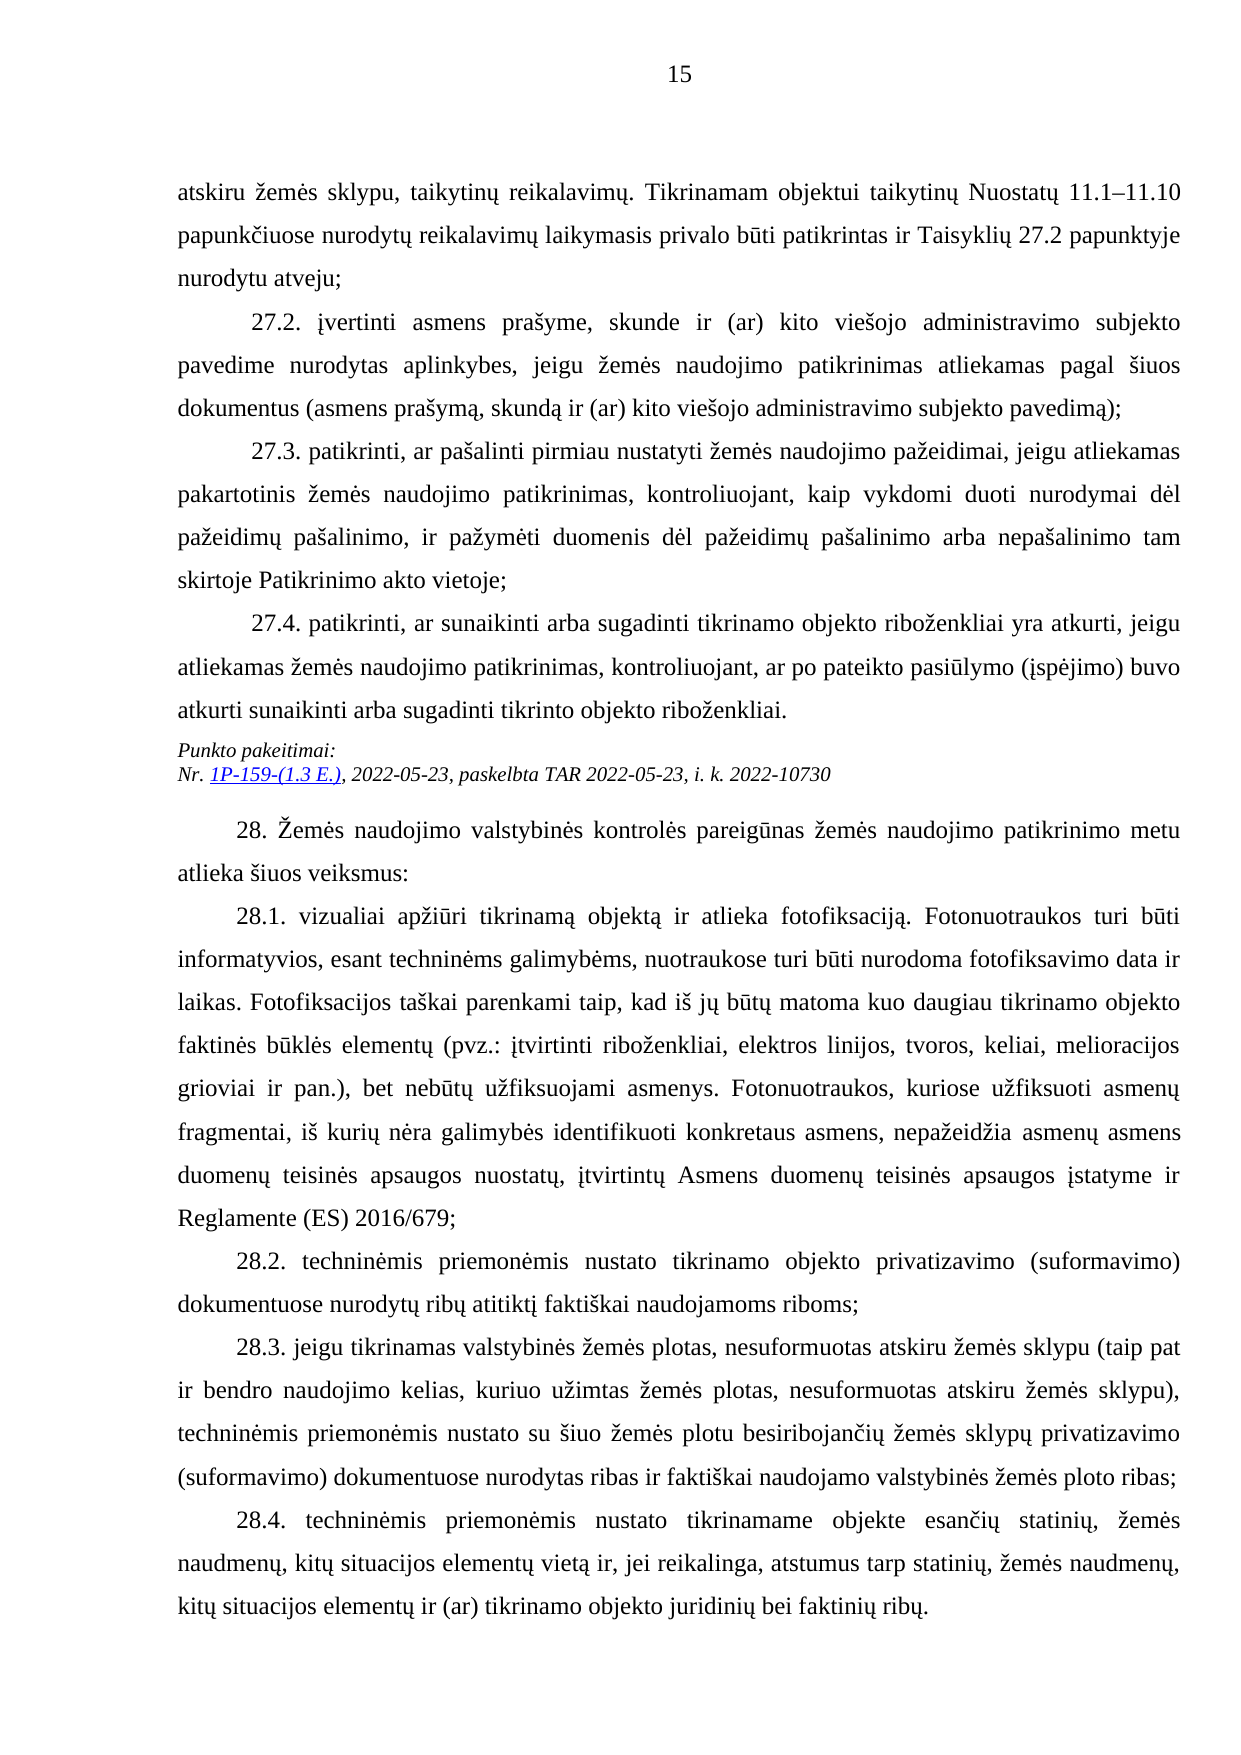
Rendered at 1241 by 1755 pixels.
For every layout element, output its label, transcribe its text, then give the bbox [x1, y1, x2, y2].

text 28.3. jeigu tikrinamas valstybinės žemės plotas, nesuformuotas atskiru žemės sklypu (taip pat ir bendro naudojimo kelias, kuriuo užimtas žemės plotas, nesuformuotas atskiru žemės sklypu), techninėmis priemonėmis nustato su šiuo žemės plotu besiribojančių žemės sklypų privatizavimo (suformavimo) dokumentuose nurodytas ribas ir faktiškai naudojamo valstybinės žemės ploto ribas; [177, 1332, 1181, 1490]
text 28.1. vizualiai apžiūri tikrinamą objektą ir atlieka fotofiksaciją. Fotonuotraukos turi būti informatyvios, esant techninėms galimybėms, nuotraukose turi būti nurodoma fotofiksavimo data ir laikas. Fotofiksacijos taškai parenkami taip, kad iš jų būtų matoma kuo daugiau tikrinamo objekto faktinės būklės elementų (pvz.: įtvirtinti riboženkliai, elektros linijos, tvoros, keliai, melioracijos grioviai ir pan.), bet nebūtų užfiksuojami asmenys. Fotonuotraukos, kuriose užfiksuoti asmenų fragmentai, iš kurių nėra galimybės identifikuoti konkretaus asmens, nepažeidžia asmenų asmens duomenų teisinės apsaugos nuostatų, įtvirtintų Asmens duomenų teisinės apsaugos įstatyme ir Reglamente (ES) 2016/679; [177, 901, 1181, 1232]
text 27.2. įvertinti asmens prašyme, skunde ir (ar) kito viešojo administravimo subjekto pavedime nurodytas aplinkybes, jeigu žemės naudojimo patikrinimas atliekamas pagal šiuos dokumentus (asmens prašymą, skundą ir (ar) kito viešojo administravimo subjekto pavedimą); [177, 307, 1181, 422]
text atskiru žemės sklypu, taikytinų reikalavimų. Tikrinamam objektui taikytinų Nuostatų 11.1–11.10 papunkčiuose nurodytų reikalavimų laikymasis privalo būti patikrintas ir Taisyklių 27.2 papunktyje nurodytu atveju; [177, 177, 1181, 292]
text Nr. 1P-159-(1.3 E.), 2022-05-23, paskelbta TAR 2022-05-23, i. k. 2022-10730 [177, 762, 1181, 786]
text 27.4. patikrinti, ar sunaikinti arba sugadinti tikrinamo objekto riboženkliai yra atkurti, jeigu atliekamas žemės naudojimo patikrinimas, kontroliuojant, ar po pateikto pasiūlymo (įspėjimo) buvo atkurti sunaikinti arba sugadinti tikrinto objekto riboženkliai. [177, 608, 1181, 723]
text 28.2. techninėmis priemonėmis nustato tikrinamo objekto privatizavimo (suformavimo) dokumentuose nurodytų ribų atitiktį faktiškai naudojamoms riboms; [177, 1246, 1181, 1318]
text 28.4. techninėmis priemonėmis nustato tikrinamame objekte esančių statinių, žemės naudmenų, kitų situacijos elementų vietą ir, jei reikalinga, atstumus tarp statinių, žemės naudmenų, kitų situacijos elementų ir (ar) tikrinamo objekto juridinių bei faktinių ribų. [177, 1505, 1181, 1620]
text Punkto pakeitimai: [177, 738, 1181, 762]
text 28. Žemės naudojimo valstybinės kontrolės pareigūnas žemės naudojimo patikrinimo metu atlieka šiuos veiksmus: [177, 815, 1181, 887]
text 27.3. patikrinti, ar pašalinti pirmiau nustatyti žemės naudojimo pažeidimai, jeigu atliekamas pakartotinis žemės naudojimo patikrinimas, kontroliuojant, kaip vykdomi duoti nurodymai dėl pažeidimų pašalinimo, ir pažymėti duomenis dėl pažeidimų pašalinimo arba nepašalinimo tam skirtoje Patikrinimo akto vietoje; [177, 436, 1181, 594]
